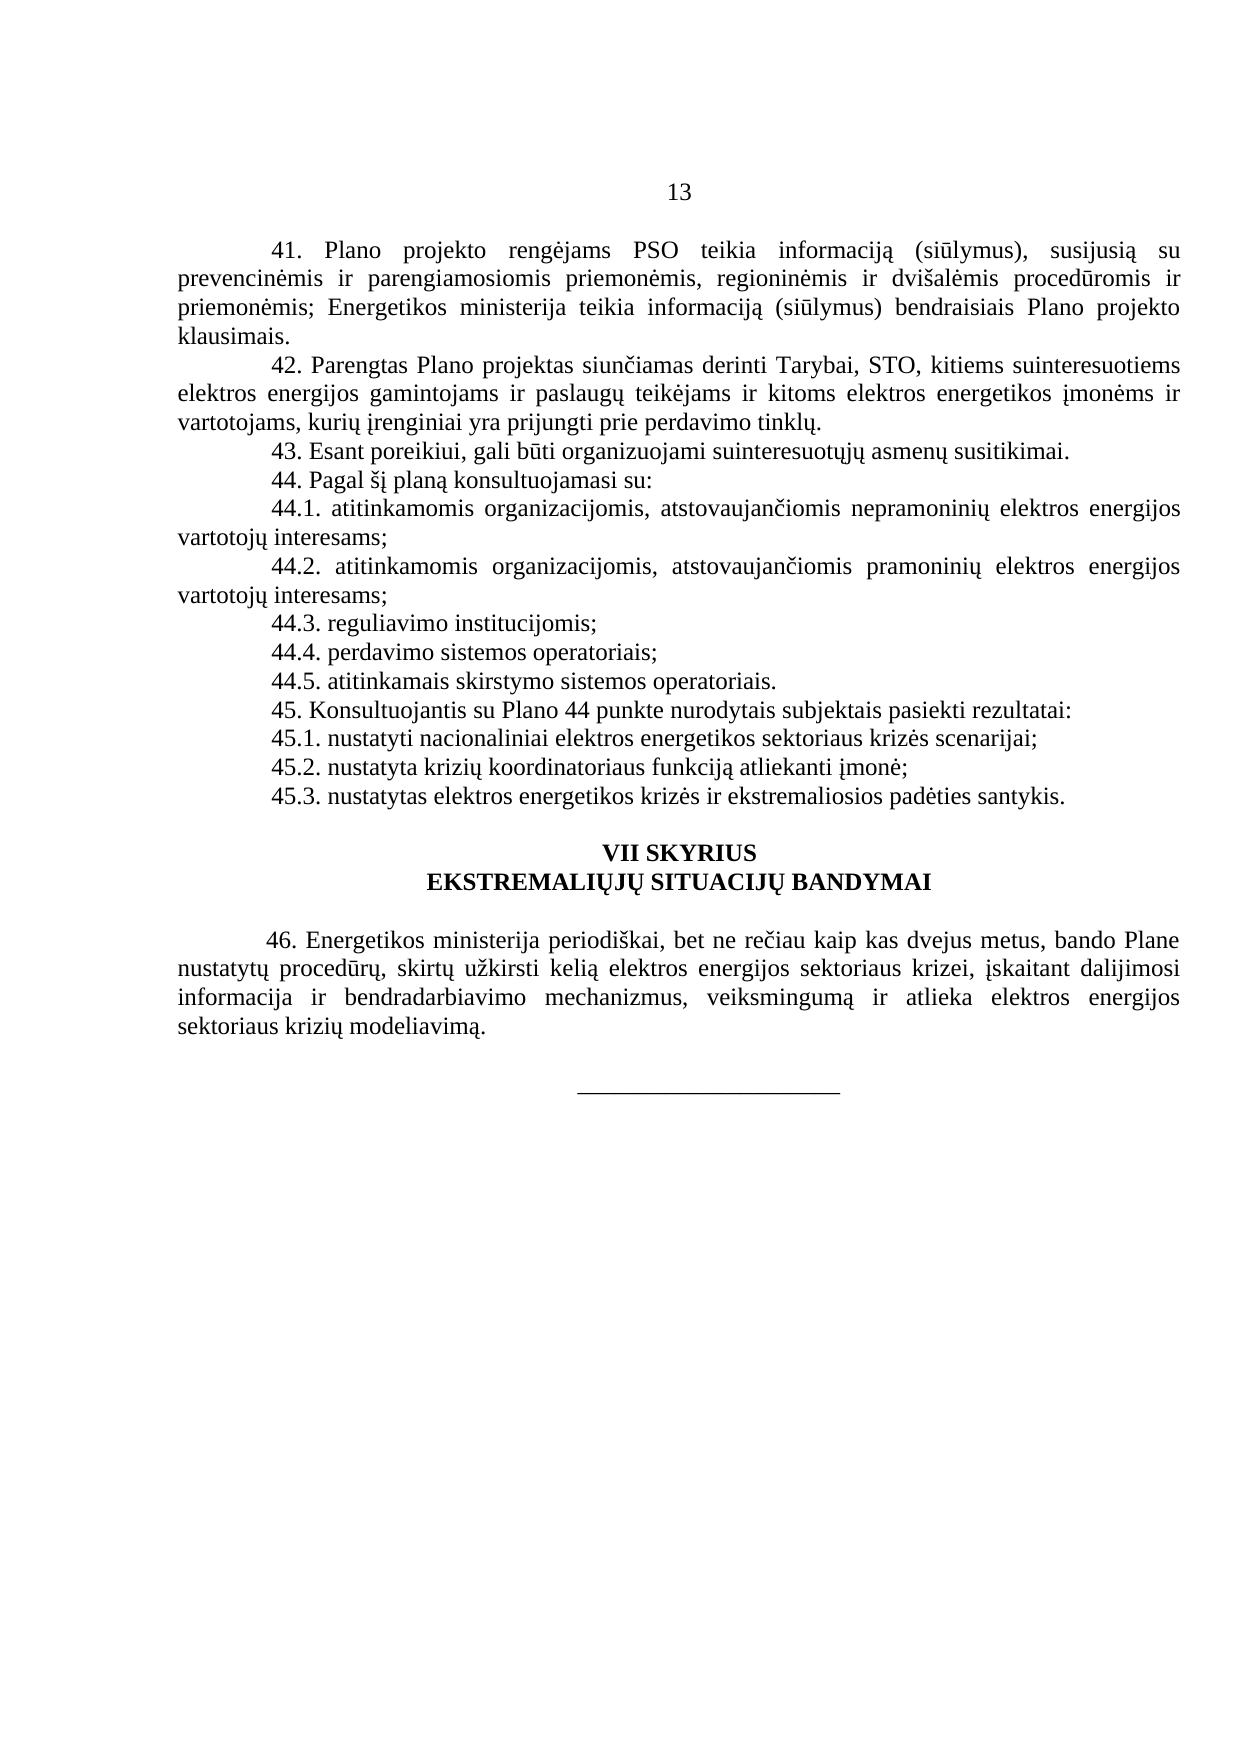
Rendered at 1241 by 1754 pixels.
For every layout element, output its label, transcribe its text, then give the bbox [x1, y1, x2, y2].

text 44.4. perdavimo sistemos operatoriais; [177, 637, 1181, 666]
text 45.1. nustatyti nacionaliniai elektros energetikos sektoriaus krizės scenarijai; [177, 723, 1181, 752]
text 45.3. nustatytas elektros energetikos krizės ir ekstremaliosios padėties santykis. [177, 781, 1181, 810]
text 43. Esant poreikiui, gali būti organizuojami suinteresuotųjų asmenų susitikimai. [177, 436, 1181, 465]
text 42. Parengtas Plano projektas siunčiamas derinti Tarybai, STO, kitiems suinteresuotiems elektros energijos gamintojams ir paslaugų teikėjams ir kitoms elektros energetikos įmonėms ir vartotojams, kurių įrenginiai yra prijungti prie perdavimo tinklų. [177, 350, 1181, 436]
text 44.3. reguliavimo institucijomis; [177, 608, 1181, 637]
text 44.5. atitinkamais skirstymo sistemos operatoriais. [177, 666, 1181, 695]
text 46. Energetikos ministerija periodiškai, bet ne rečiau kaip kas dvejus metus, bando Plane nustatytų procedūrų, skirtų užkirsti kelią elektros energijos sektoriaus krizei, įskaitant dalijimosi informacija ir bendradarbiavimo mechanizmus, veiksmingumą ir atlieka elektros energijos sektoriaus krizių modeliavimą. [177, 925, 1181, 1040]
text 45. Konsultuojantis su Plano 44 punkte nurodytais subjektais pasiekti rezultatai: [177, 695, 1181, 723]
text EKSTREMALIŲJŲ SITUACIJŲ BANDYMAI [177, 867, 1181, 896]
text VII SKYRIUS [177, 838, 1181, 867]
text 45.2. nustatyta krizių koordinatoriaus funkciją atliekanti įmonė; [177, 752, 1181, 781]
text _____________________ [236, 1068, 1181, 1097]
text 44.2. atitinkamomis organizacijomis, atstovaujančiomis pramoninių elektros energijos vartotojų interesams; [177, 551, 1181, 608]
text 44.1. atitinkamomis organizacijomis, atstovaujančiomis nepramoninių elektros energijos vartotojų interesams; [177, 493, 1181, 551]
text 44. Pagal šį planą konsultuojamasi su: [177, 465, 1181, 493]
text 41. Plano projekto rengėjams PSO teikia informaciją (siūlymus), susijusią su prevencinėmis ir parengiamosiomis priemonėmis, regioninėmis ir dvišalėmis procedūromis ir priemonėmis; Energetikos ministerija teikia informaciją (siūlymus) bendraisiais Plano projekto klausimais. [177, 235, 1181, 350]
